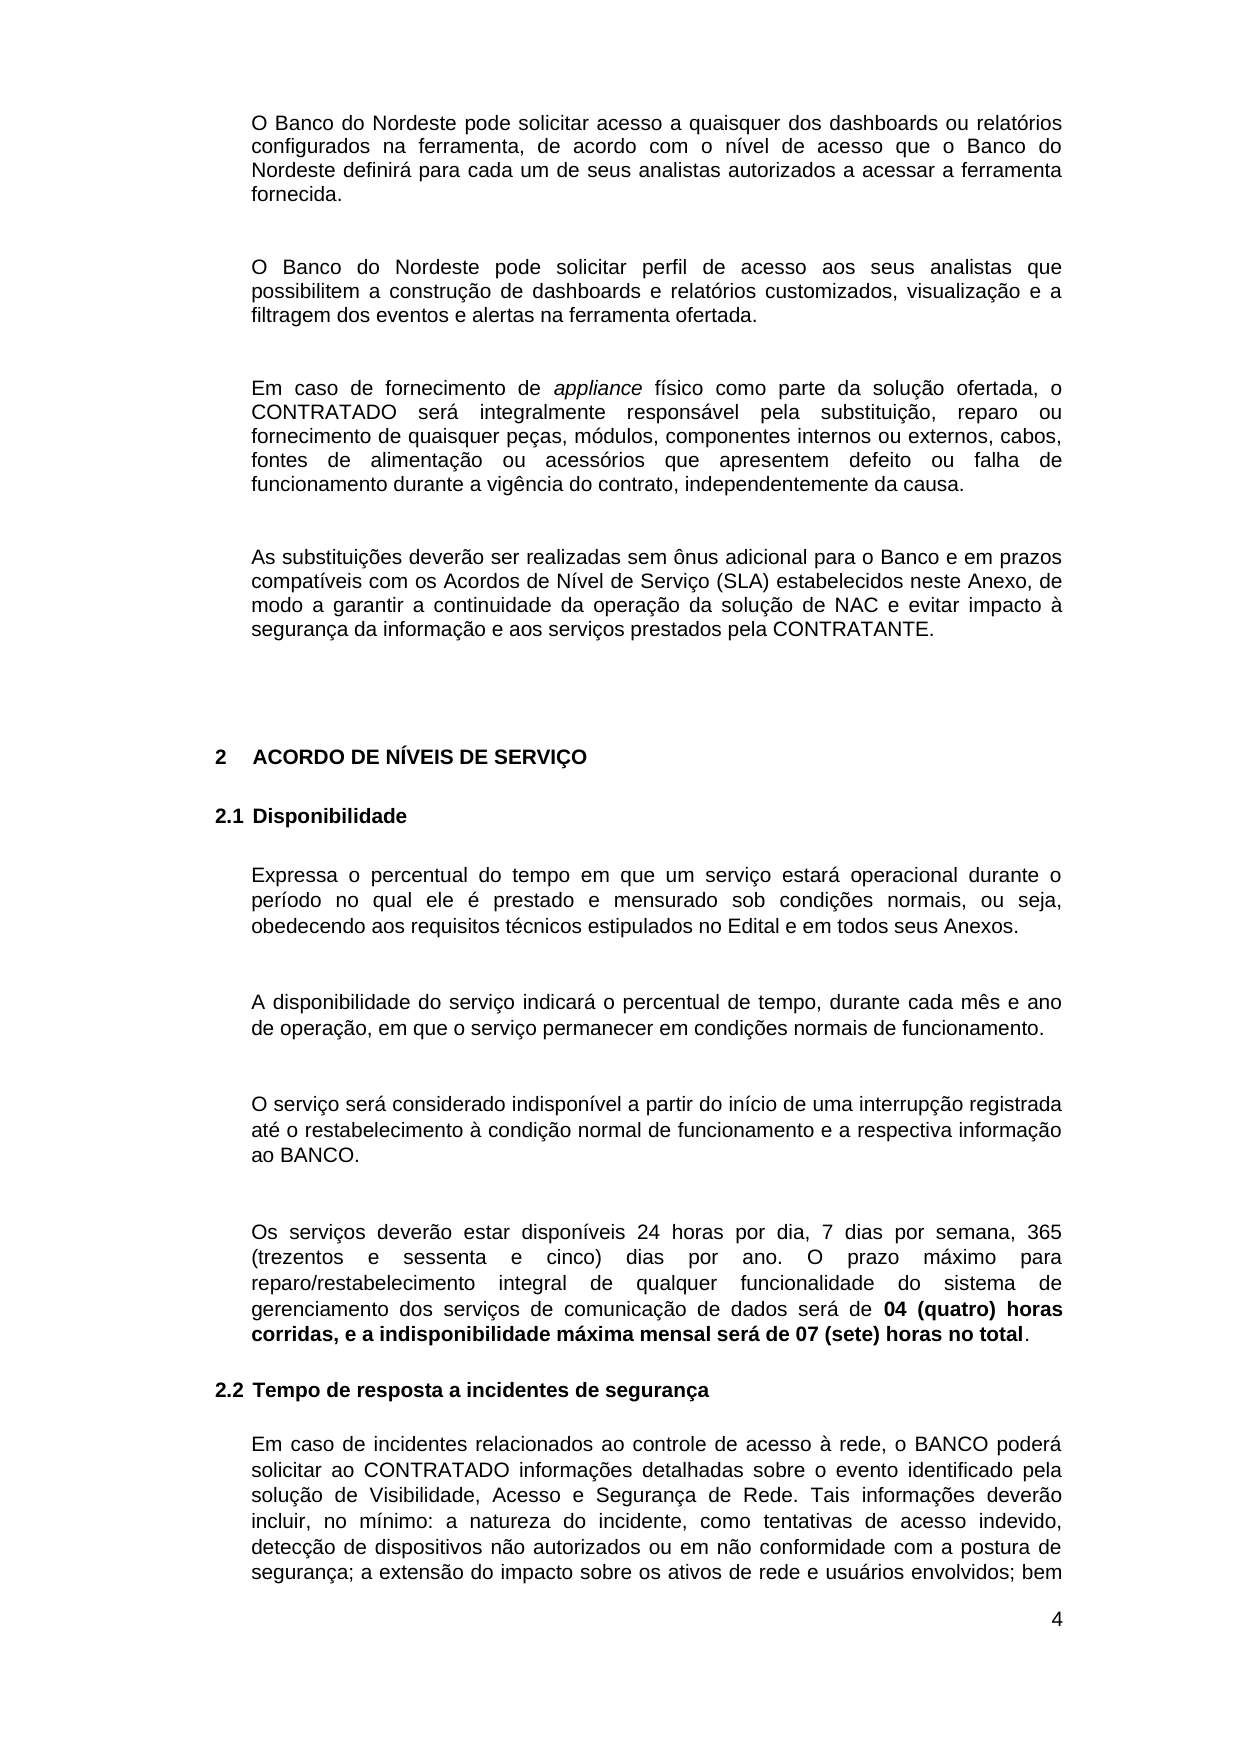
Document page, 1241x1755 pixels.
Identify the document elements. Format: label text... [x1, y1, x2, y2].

list Tempo de resposta a incidentes de segurança [215, 1378, 1063, 1402]
text Em caso de incidentes relacionados ao controle de acesso à rede, o BANCO poderá solicitar ao CONTRATADO informações detalhadas sobre o evento identificado pela solução de Visibilidade, Acesso e Segurança de Rede. Tais informações deverão incluir, no mínimo: a natureza do incidente, como tentativas de acesso indevido, detecção de dispositivos não autorizados ou em não conformidade com a postura de segurança; a extensão do impacto sobre os ativos de rede e usuários envolvidos; bem [251, 1432, 1063, 1584]
text Em caso de fornecimento de appliance físico como parte da solução ofertada, o CONTRATADO será integralmente responsável pela substituição, reparo ou fornecimento de quaisquer peças, módulos, componentes internos ou externos, cabos, fontes de alimentação ou acessórios que apresentem defeito ou falha de funcionamento durante a vigência do contrato, independentemente da causa. [251, 376, 1063, 496]
text O Banco do Nordeste pode solicitar acesso a quaisquer dos dashboards ou relatórios configurados na ferramenta, de acordo com o nível de acesso que o Banco do Nordeste definirá para cada um de seus analistas autorizados a acessar a ferramenta fornecida. [251, 110, 1063, 206]
list ACORDO DE NÍVEIS DE SERVIÇO [215, 745, 1063, 769]
text O Banco do Nordeste pode solicitar perfil de acesso aos seus analistas que possibilitem a construção de dashboards e relatórios customizados, visualização e a filtragem dos eventos e alertas na ferramenta ofertada. [251, 255, 1063, 327]
text O serviço será considerado indisponível a partir do início de uma interrupção registrada até o restabelecimento à condição normal de funcionamento e a respectiva informação ao BANCO. [251, 1092, 1063, 1167]
text A disponibilidade do serviço indicará o percentual de tempo, durante cada mês e ano de operação, em que o serviço permanecer em condições normais de funcionamento. [251, 990, 1063, 1040]
text As substituições deverão ser realizadas sem ônus adicional para o Banco e em prazos compatíveis com os Acordos de Nível de Serviço (SLA) estabelecidos neste Anexo, de modo a garantir a continuidade da operação da solução de NAC e evitar impacto à segurança da informação e aos serviços prestados pela CONTRATANTE. [251, 545, 1063, 641]
text Expressa o percentual do tempo em que um serviço estará operacional durante o período no qual ele é prestado e mensurado sob condições normais, ou seja, obedecendo aos requisitos técnicos estipulados no Edital e em todos seus Anexos. [251, 863, 1063, 938]
list Disponibilidade [215, 804, 1063, 828]
text Os serviços deverão estar disponíveis 24 horas por dia, 7 dias por semana, 365 (trezentos e sessenta e cinco) dias por ano. O prazo máximo para reparo/restabelecimento integral de qualquer funcionalidade do sistema de gerenciamento dos serviços de comunicação de dados será de 04 (quatro) horas corridas, e a indisponibilidade máxima mensal será de 07 (sete) horas no total. [251, 1219, 1063, 1346]
